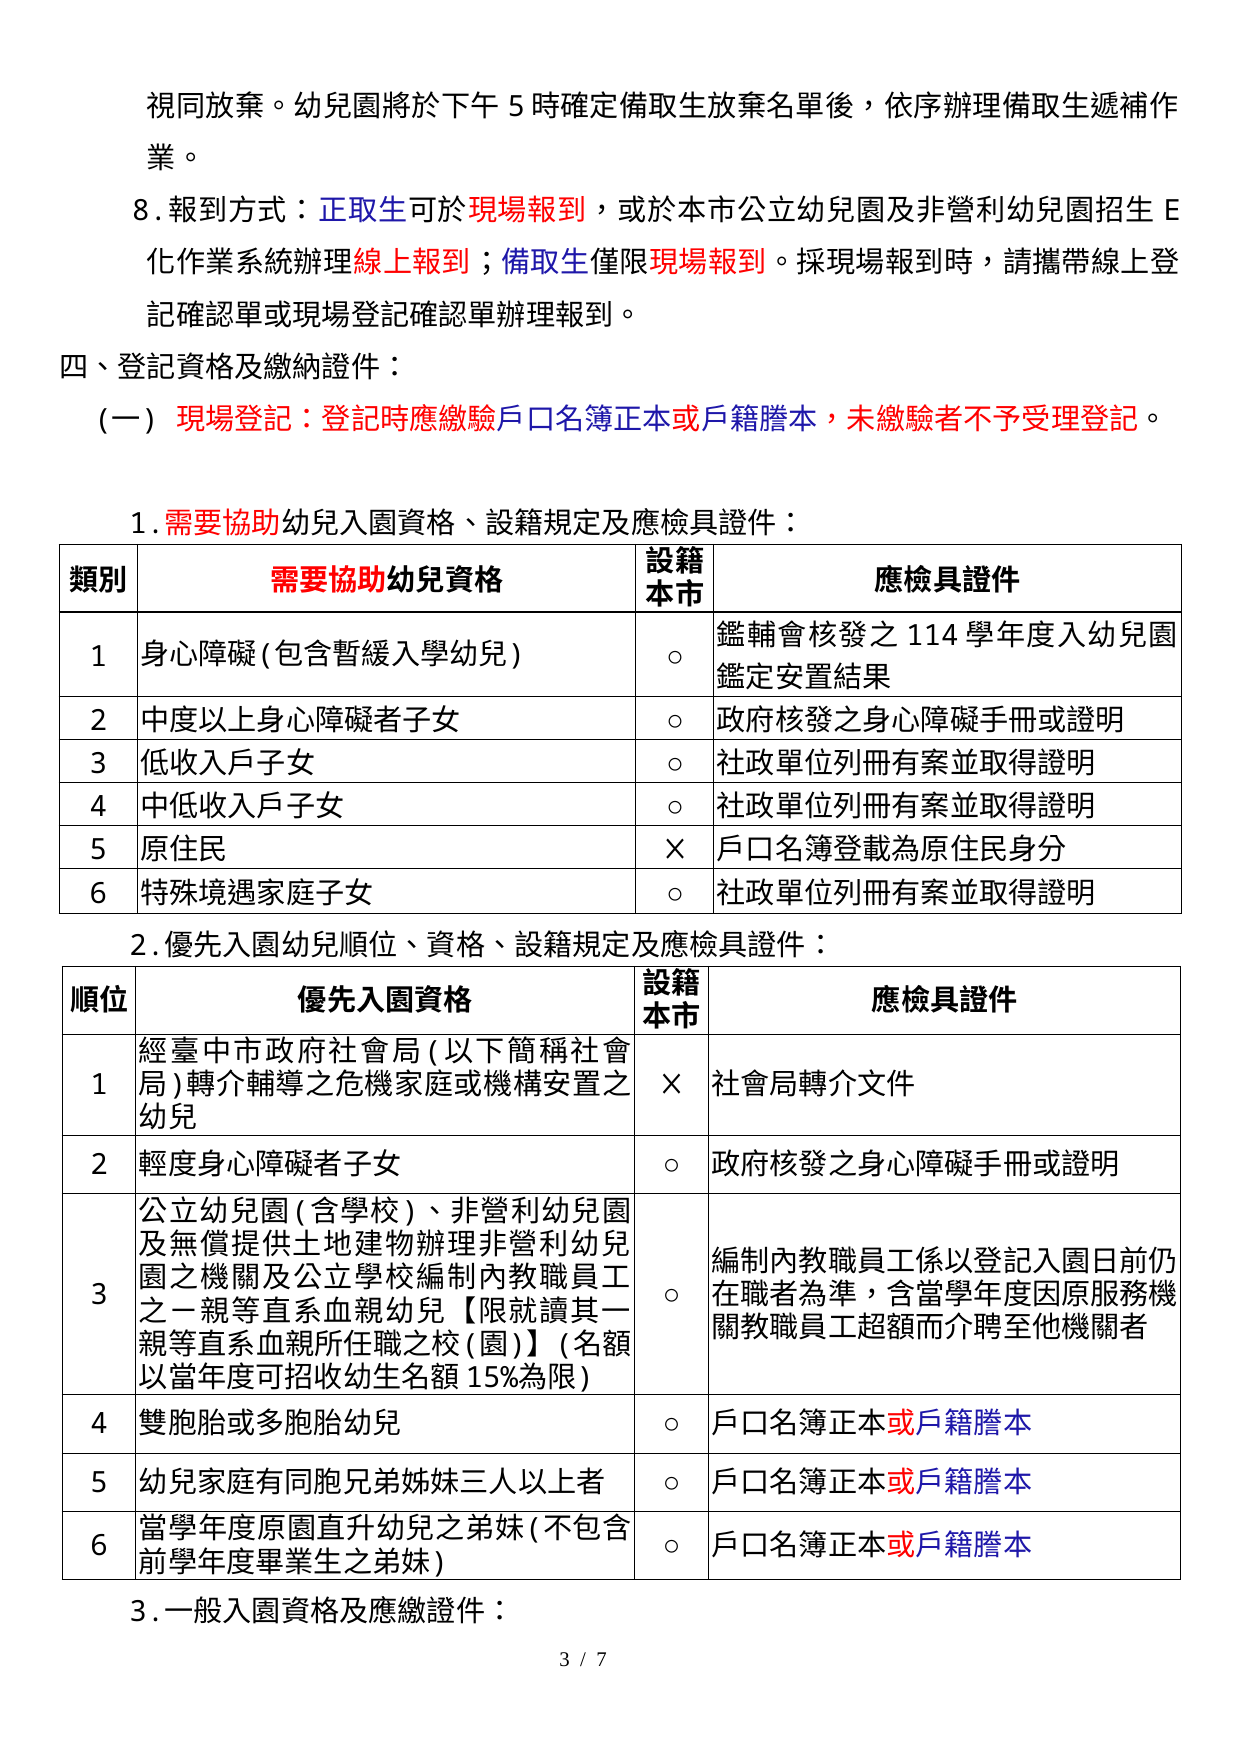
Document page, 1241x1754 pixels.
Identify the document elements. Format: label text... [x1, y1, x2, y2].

table_header 類別 [60, 545, 137, 611]
table_cell 編制內教職員工係以登記入園日前仍在職者為準，含當學年度因原服務機關教職員工超額而介聘至他機關者 [709, 1194, 1180, 1394]
table_cell 身心障礙(包含暫緩入學幼兒) [138, 613, 635, 696]
table_cell 政府核發之身心障礙手冊或證明 [714, 697, 1181, 739]
table_cell 3 [63, 1194, 135, 1394]
text 3.一般入園資格及應繳證件： [59, 1580, 1181, 1632]
table_cell 當學年度原園直升幼兒之弟妹(不包含前學年度畢業生之弟妹) [136, 1512, 634, 1579]
table_cell 5 [63, 1454, 135, 1511]
table_cell 政府核發之身心障礙手冊或證明 [709, 1136, 1180, 1193]
table_cell 輕度身心障礙者子女 [136, 1136, 634, 1193]
table_cell 經臺中市政府社會局(以下簡稱社會局)轉介輔導之危機家庭或機構安置之幼兒 [136, 1035, 634, 1134]
table_cell 特殊境遇家庭子女 [138, 869, 635, 913]
table_cell ○ [635, 1454, 708, 1511]
table_cell ○ [635, 1136, 708, 1193]
table_cell ○ [636, 613, 713, 696]
table_cell 社政單位列冊有案並取得證明 [714, 740, 1181, 782]
table_cell ○ [636, 697, 713, 739]
table_header 應檢具證件 [714, 545, 1181, 611]
table_cell 中度以上身心障礙者子女 [138, 697, 635, 739]
text 2.優先入園幼兒順位、資格、設籍規定及應檢具證件： [59, 914, 1181, 966]
table_cell 3 [60, 740, 137, 782]
table_cell 社會局轉介文件 [709, 1035, 1180, 1134]
table_cell 戶口名簿正本或戶籍謄本 [709, 1395, 1180, 1452]
table_header 應檢具證件 [709, 967, 1180, 1033]
table_cell 低收入戶子女 [138, 740, 635, 782]
text 7.錄取生報到日期及時間：114年3月22日下午4時前，逾期未報到者視同放棄，由備取生依序遞補。遞補之備取生需於同日下午5時前完成報到，逾期未報到者視同放棄。幼兒園將於下午5時確定備取生放棄名單後，依序辦理備取生遞補作業。 [59, 75, 1181, 179]
table_cell 雙胞胎或多胞胎幼兒 [136, 1395, 634, 1452]
table_cell 1 [60, 613, 137, 696]
text 8.報到方式：正取生可於現場報到，或於本市公立幼兒園及非營利幼兒園招生E化作業系統辦理線上報到；備取生僅限現場報到。採現場報到時，請攜帶線上登記確認單或現場登記確認單辦理報到。 [59, 179, 1181, 335]
table_cell 戶口名簿登載為原住民身分 [714, 826, 1181, 868]
table_cell 社政單位列冊有案並取得證明 [714, 869, 1181, 913]
table_cell 戶口名簿正本或戶籍謄本 [709, 1454, 1180, 1511]
table_cell 4 [60, 783, 137, 825]
table_cell 6 [60, 869, 137, 913]
table_cell 6 [63, 1512, 135, 1579]
table_cell ○ [635, 1194, 708, 1394]
table_cell 幼兒家庭有同胞兄弟姊妹三人以上者 [136, 1454, 634, 1511]
text 四、登記資格及繳納證件： [59, 335, 1181, 387]
table_cell ╳ [636, 826, 713, 868]
table_cell ╳ [635, 1035, 708, 1134]
table_cell 2 [63, 1136, 135, 1193]
table_cell 中低收入戶子女 [138, 783, 635, 825]
table_cell 原住民 [138, 826, 635, 868]
text 1.需要協助幼兒入園資格、設籍規定及應檢具證件： [59, 492, 1181, 544]
table_header 順位 [63, 967, 135, 1033]
table_cell 社政單位列冊有案並取得證明 [714, 783, 1181, 825]
table_cell 公立幼兒園(含學校)、非營利幼兒園及無償提供土地建物辦理非營利幼兒園之機關及公立學校編制內教職員工之ㄧ親等直系血親幼兒【限就讀其一親等直系血親所任職之校(園)】(名額以當年度可招收幼生名額15%為限) [136, 1194, 634, 1394]
table_cell 鑑輔會核發之114學年度入幼兒園鑑定安置結果 [714, 613, 1181, 696]
table_cell ○ [636, 869, 713, 913]
table_cell 4 [63, 1395, 135, 1452]
table_cell ○ [636, 783, 713, 825]
table_cell 1 [63, 1035, 135, 1134]
table_header 優先入園資格 [136, 967, 634, 1033]
table_cell ○ [635, 1512, 708, 1579]
table_header 設籍本市 [636, 545, 713, 611]
table_cell ○ [636, 740, 713, 782]
table_cell ○ [635, 1395, 708, 1452]
table_cell 戶口名簿正本或戶籍謄本 [709, 1512, 1180, 1579]
table_header 需要協助幼兒資格 [138, 545, 635, 611]
text (一) 現場登記：登記時應繳驗戶口名簿正本或戶籍謄本，未繳驗者不予受理登記。 [59, 387, 1181, 439]
table_cell 2 [60, 697, 137, 739]
table_header 設籍本市 [635, 967, 708, 1033]
table_cell 5 [60, 826, 137, 868]
